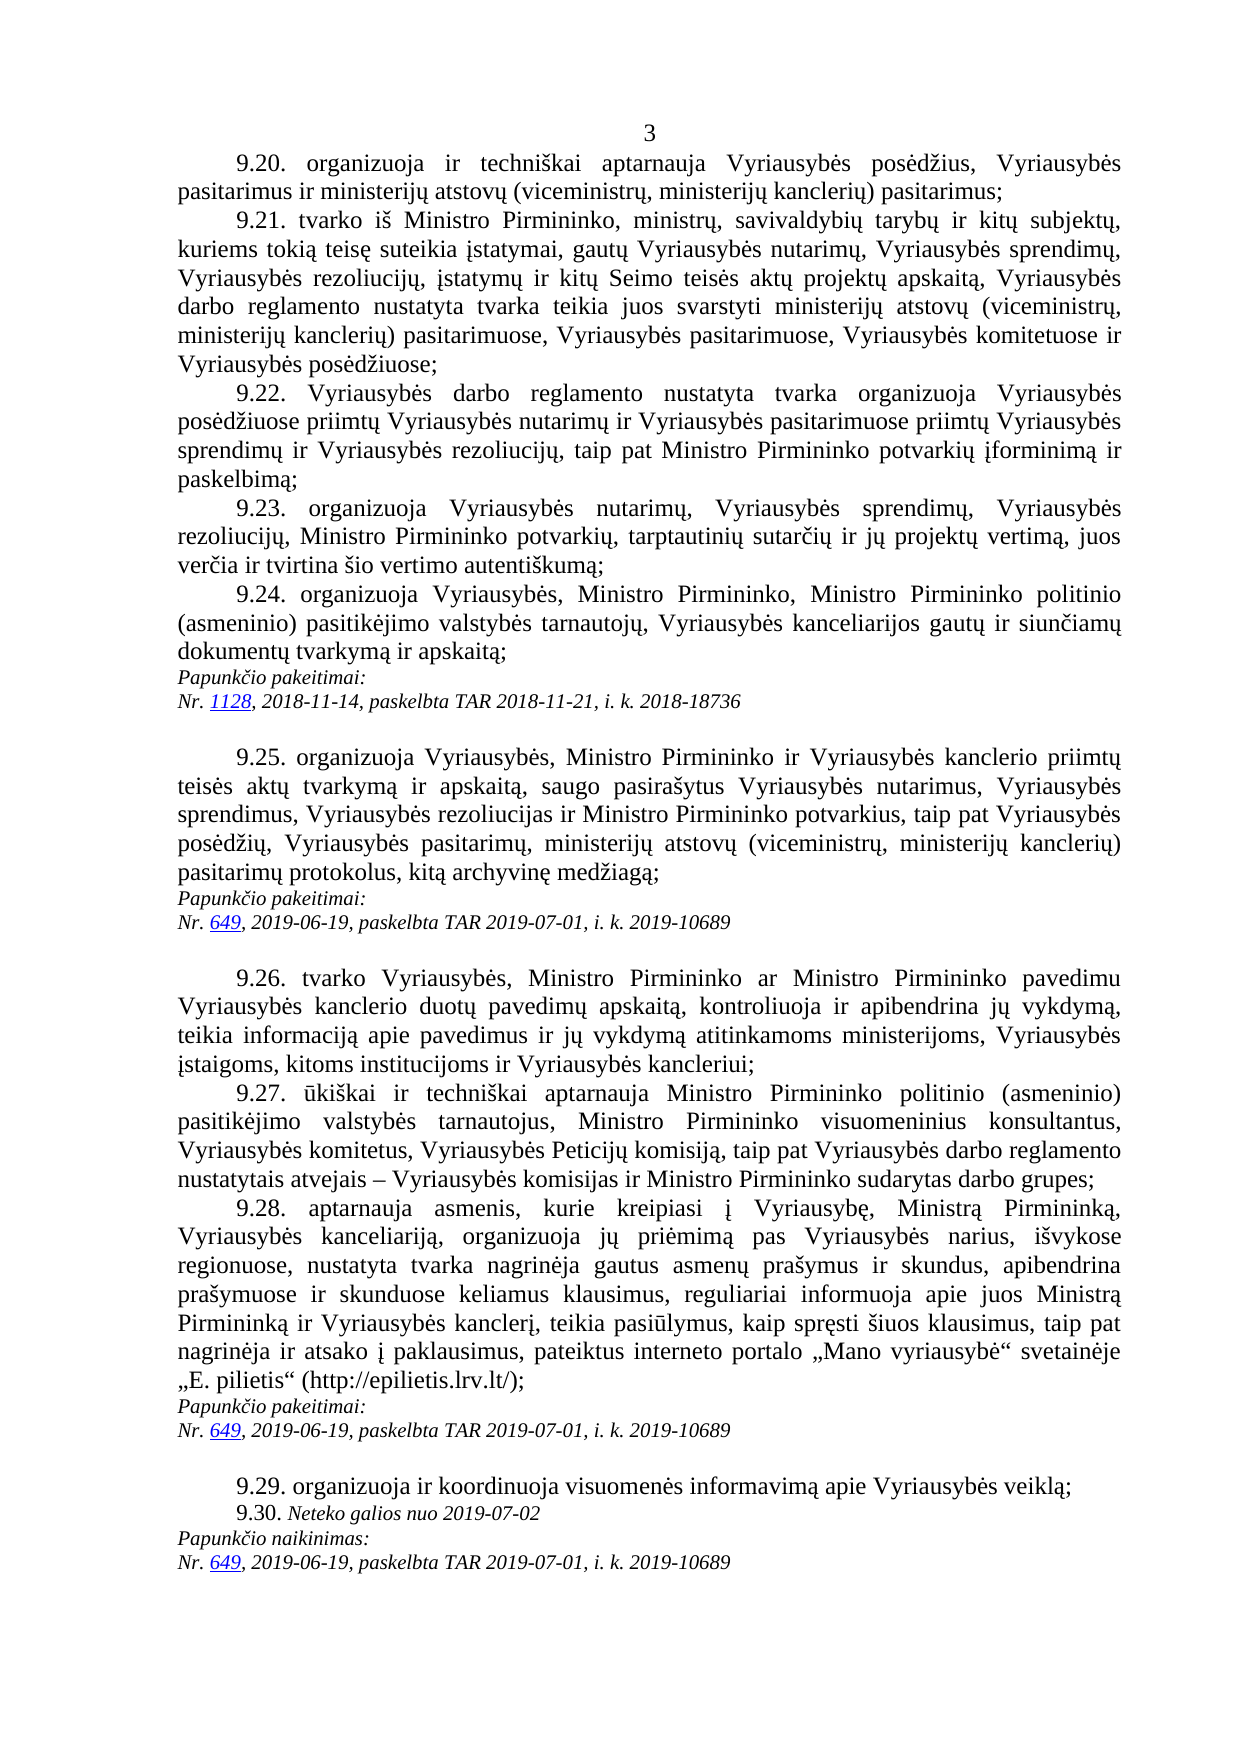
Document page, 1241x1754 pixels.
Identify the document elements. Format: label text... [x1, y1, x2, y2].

text 9.25. organizuoja Vyriausybės, Ministro Pirmininko ir Vyriausybės kanclerio priimtų teisės aktų tvarkymą ir apskaitą, saugo pasirašytus Vyriausybės nutarimus, Vyriausybės sprendimus, Vyriausybės rezoliucijas ir Ministro Pirmininko potvarkius, taip pat Vyriausybės posėdžių, Vyriausybės pasitarimų, ministerijų atstovų (viceministrų, ministerijų kanclerių) pasitarimų protokolus, kitą archyvinę medžiagą; [177, 742, 1122, 886]
text Papunkčio pakeitimai: [177, 1394, 1122, 1418]
text 9.20. organizuoja ir techniškai aptarnauja Vyriausybės posėdžius, Vyriausybės pasitarimus ir ministerijų atstovų (viceministrų, ministerijų kanclerių) pasitarimus; [177, 148, 1122, 205]
text Nr. 649, 2019-06-19, paskelbta TAR 2019-07-01, i. k. 2019-10689 [177, 1418, 1122, 1442]
text 9.24. organizuoja Vyriausybės, Ministro Pirmininko, Ministro Pirmininko politinio (asmeninio) pasitikėjimo valstybės tarnautojų, Vyriausybės kanceliarijos gautų ir siunčiamų dokumentų tvarkymą ir apskaitą; [177, 579, 1122, 665]
text Papunkčio naikinimas: [177, 1526, 1122, 1550]
text Papunkčio pakeitimai: [177, 886, 1122, 910]
text 9.29. organizuoja ir koordinuoja visuomenės informavimą apie Vyriausybės veiklą; [177, 1471, 1122, 1499]
text Nr. 649, 2019-06-19, paskelbta TAR 2019-07-01, i. k. 2019-10689 [177, 910, 1122, 934]
text Papunkčio pakeitimai: [177, 665, 1122, 689]
text 9.22. Vyriausybės darbo reglamento nustatyta tvarka organizuoja Vyriausybės posėdžiuose priimtų Vyriausybės nutarimų ir Vyriausybės pasitarimuose priimtų Vyriausybės sprendimų ir Vyriausybės rezoliucijų, taip pat Ministro Pirmininko potvarkių įforminimą ir paskelbimą; [177, 378, 1122, 493]
text Nr. 649, 2019-06-19, paskelbta TAR 2019-07-01, i. k. 2019-10689 [177, 1550, 1122, 1574]
text Nr. 1128, 2018-11-14, paskelbta TAR 2018-11-21, i. k. 2018-18736 [177, 689, 1122, 713]
text 9.21. tvarko iš Ministro Pirmininko, ministrų, savivaldybių tarybų ir kitų subjektų, kuriems tokią teisę suteikia įstatymai, gautų Vyriausybės nutarimų, Vyriausybės sprendimų, Vyriausybės rezoliucijų, įstatymų ir kitų Seimo teisės aktų projektų apskaitą, Vyriausybės darbo reglamento nustatyta tvarka teikia juos svarstyti ministerijų atstovų (viceministrų, ministerijų kanclerių) pasitarimuose, Vyriausybės pasitarimuose, Vyriausybės komitetuose ir Vyriausybės posėdžiuose; [177, 205, 1122, 378]
text 9.26. tvarko Vyriausybės, Ministro Pirmininko ar Ministro Pirmininko pavedimu Vyriausybės kanclerio duotų pavedimų apskaitą, kontroliuoja ir apibendrina jų vykdymą, teikia informaciją apie pavedimus ir jų vykdymą atitinkamoms ministerijoms, Vyriausybės įstaigoms, kitoms institucijoms ir Vyriausybės kancleriui; [177, 963, 1122, 1078]
text 9.30. Neteko galios nuo 2019-07-02 [177, 1499, 1122, 1526]
text 9.28. aptarnauja asmenis, kurie kreipiasi į Vyriausybę, Ministrą Pirmininką, Vyriausybės kanceliariją, organizuoja jų priėmimą pas Vyriausybės narius, išvykose regionuose, nustatyta tvarka nagrinėja gautus asmenų prašymus ir skundus, apibendrina prašymuose ir skunduose keliamus klausimus, reguliariai informuoja apie juos Ministrą Pirmininką ir Vyriausybės kanclerį, teikia pasiūlymus, kaip spręsti šiuos klausimus, taip pat nagrinėja ir atsako į paklausimus, pateiktus interneto portalo „Mano vyriausybė“ svetainėje „E. pilietis“ (http://epilietis.lrv.lt/); [177, 1193, 1122, 1394]
text 9.27. ūkiškai ir techniškai aptarnauja Ministro Pirmininko politinio (asmeninio) pasitikėjimo valstybės tarnautojus, Ministro Pirmininko visuomeninius konsultantus, Vyriausybės komitetus, Vyriausybės Peticijų komisiją, taip pat Vyriausybės darbo reglamento nustatytais atvejais – Vyriausybės komisijas ir Ministro Pirmininko sudarytas darbo grupes; [177, 1078, 1122, 1193]
text 9.23. organizuoja Vyriausybės nutarimų, Vyriausybės sprendimų, Vyriausybės rezoliucijų, Ministro Pirmininko potvarkių, tarptautinių sutarčių ir jų projektų vertimą, juos verčia ir tvirtina šio vertimo autentiškumą; [177, 493, 1122, 579]
